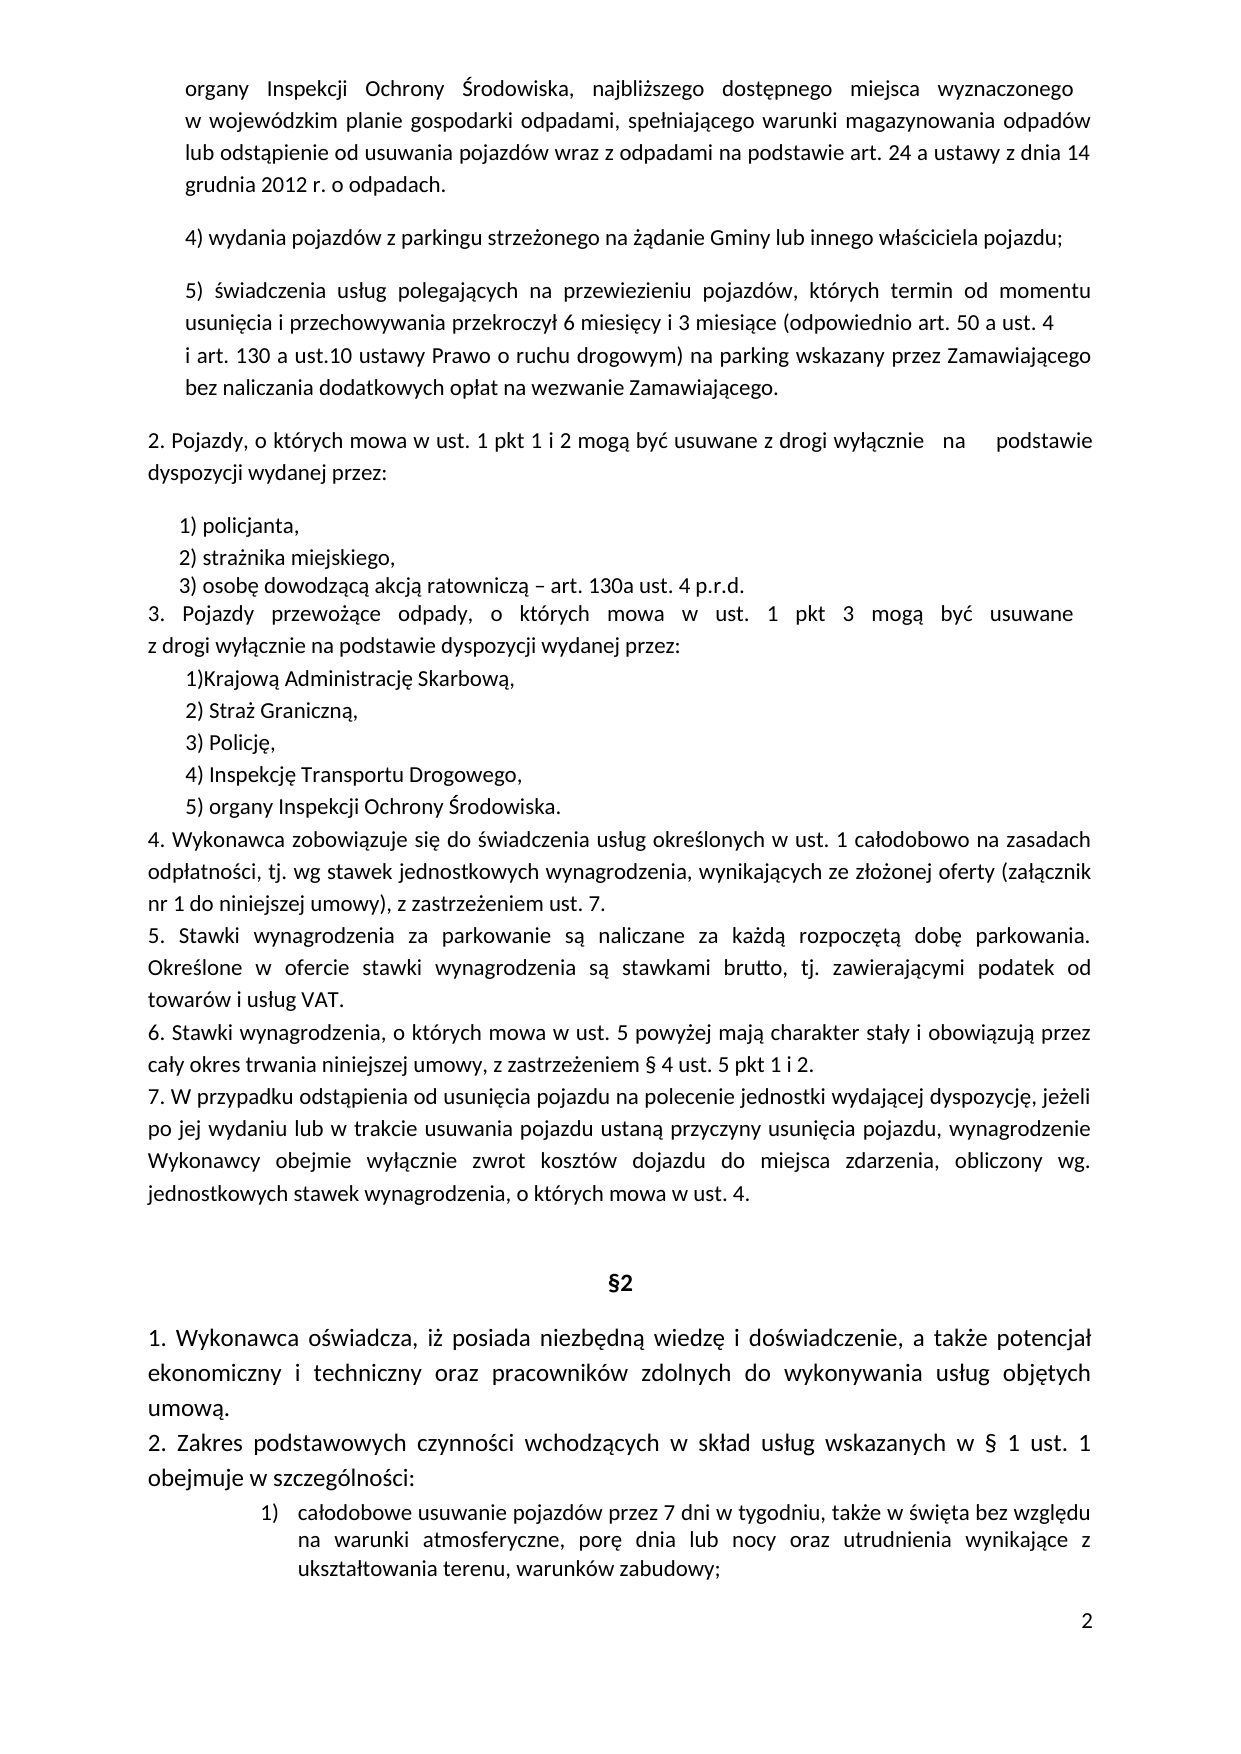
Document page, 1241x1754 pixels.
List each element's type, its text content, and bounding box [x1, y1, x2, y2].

text organy Inspekcji Ochrony Środowiska, najbliższego dostępnego miejsca wyznaczonego w wojewódzkim planie gospodarki odpadami, spełniającego warunki magazynowania odpadów lub odstąpienie od usuwania pojazdów wraz z odpadami na podstawie art. 24 a ustawy z dnia 14 grudnia 2012 r. o odpadach. [185, 74, 1093, 198]
text 5) świadczenia usług polegających na przewiezieniu pojazdów, których termin od momentu usunięcia i przechowywania przekroczył 6 miesięcy i 3 miesiące (odpowiednio art. 50 a ust. 4 i art. 130 a ust.10 ustawy Prawo o ruchu drogowym) na parking wskazany przez Zamawiającego bez naliczania dodatkowych opłat na wezwanie Zamawiającego. [185, 276, 1093, 401]
text 4. Wykonawca zobowiązuje się do świadczenia usług określonych w ust. 1 całodobowo na zasadach odpłatności, tj. wg stawek jednostkowych wynagrodzenia, wynikających ze złożonej oferty (załącznik nr 1 do niniejszej umowy), z zastrzeżeniem ust. 7. [148, 825, 1093, 917]
text §2 [148, 1267, 1093, 1297]
text 6. Stawki wynagrodzenia, o których mowa w ust. 5 powyżej mają charakter stały i obowiązują przez cały okres trwania niniejszej umowy, z zastrzeżeniem § 4 ust. 5 pkt 1 i 2. [148, 1018, 1093, 1078]
text 4) Inspekcję Transportu Drogowego, [185, 760, 1093, 788]
text 3) osobę dowodzącą akcją ratowniczą – art. 130a ust. 4 p.r.d. [148, 571, 1093, 599]
text 2) strażnika miejskiego, [148, 543, 1093, 571]
text 5. Stawki wynagrodzenia za parkowanie są naliczane za każdą rozpoczętą dobę parkowania. Określone w ofercie stawki wynagrodzenia są stawkami brutto, tj. zawierającymi podatek od towarów i usług VAT. [148, 921, 1093, 1014]
text 3. Pojazdy przewożące odpady, o których mowa w ust. 1 pkt 3 mogą być usuwane z drogi wyłącznie na podstawie dyspozycji wydanej przez: [148, 599, 1093, 659]
text 1)Krajową Administrację Skarbową, [185, 664, 1093, 692]
text 1. Wykonawca oświadcza, iż posiada niezbędną wiedzę i doświadczenie, a także potencjał ekonomiczny i techniczny oraz pracowników zdolnych do wykonywania usług objętych umową. [148, 1323, 1093, 1423]
text 5) organy Inspekcji Ochrony Środowiska. [185, 792, 1093, 821]
text 3) Policję, [185, 728, 1093, 756]
text 7. W przypadku odstąpienia od usunięcia pojazdu na polecenie jednostki wydającej dyspozycję, jeżeli po jej wydaniu lub w trakcie usuwania pojazdu ustaną przyczyny usunięcia pojazdu, wynagrodzenie Wykonawcy obejmie wyłącznie zwrot kosztów dojazdu do miejsca zdarzenia, obliczony wg. jednostkowych stawek wynagrodzenia, o których mowa w ust. 4. [148, 1082, 1093, 1207]
text 2) Straż Graniczną, [185, 696, 1093, 724]
text 2. Pojazdy, o których mowa w ust. 1 pkt 1 i 2 mogą być usuwane z drogi wyłącznie na podstawie dyspozycji wydanej przez: [148, 426, 1093, 486]
text 1) policjanta, [148, 511, 1093, 539]
list całodobowe usuwanie pojazdów przez 7 dni w tygodniu, także w święta bez względu na warunki atmosferyczne, porę dnia lub nocy oraz utrudnienia wynikające z ukształtowania terenu, warunków zabudowy; [260, 1498, 1093, 1582]
text 2. Zakres podstawowych czynności wchodzących w skład usług wskazanych w § 1 ust. 1 obejmuje w szczególności: [148, 1428, 1093, 1493]
text 4) wydania pojazdów z parkingu strzeżonego na żądanie Gminy lub innego właściciela pojazdu; [185, 223, 1093, 251]
